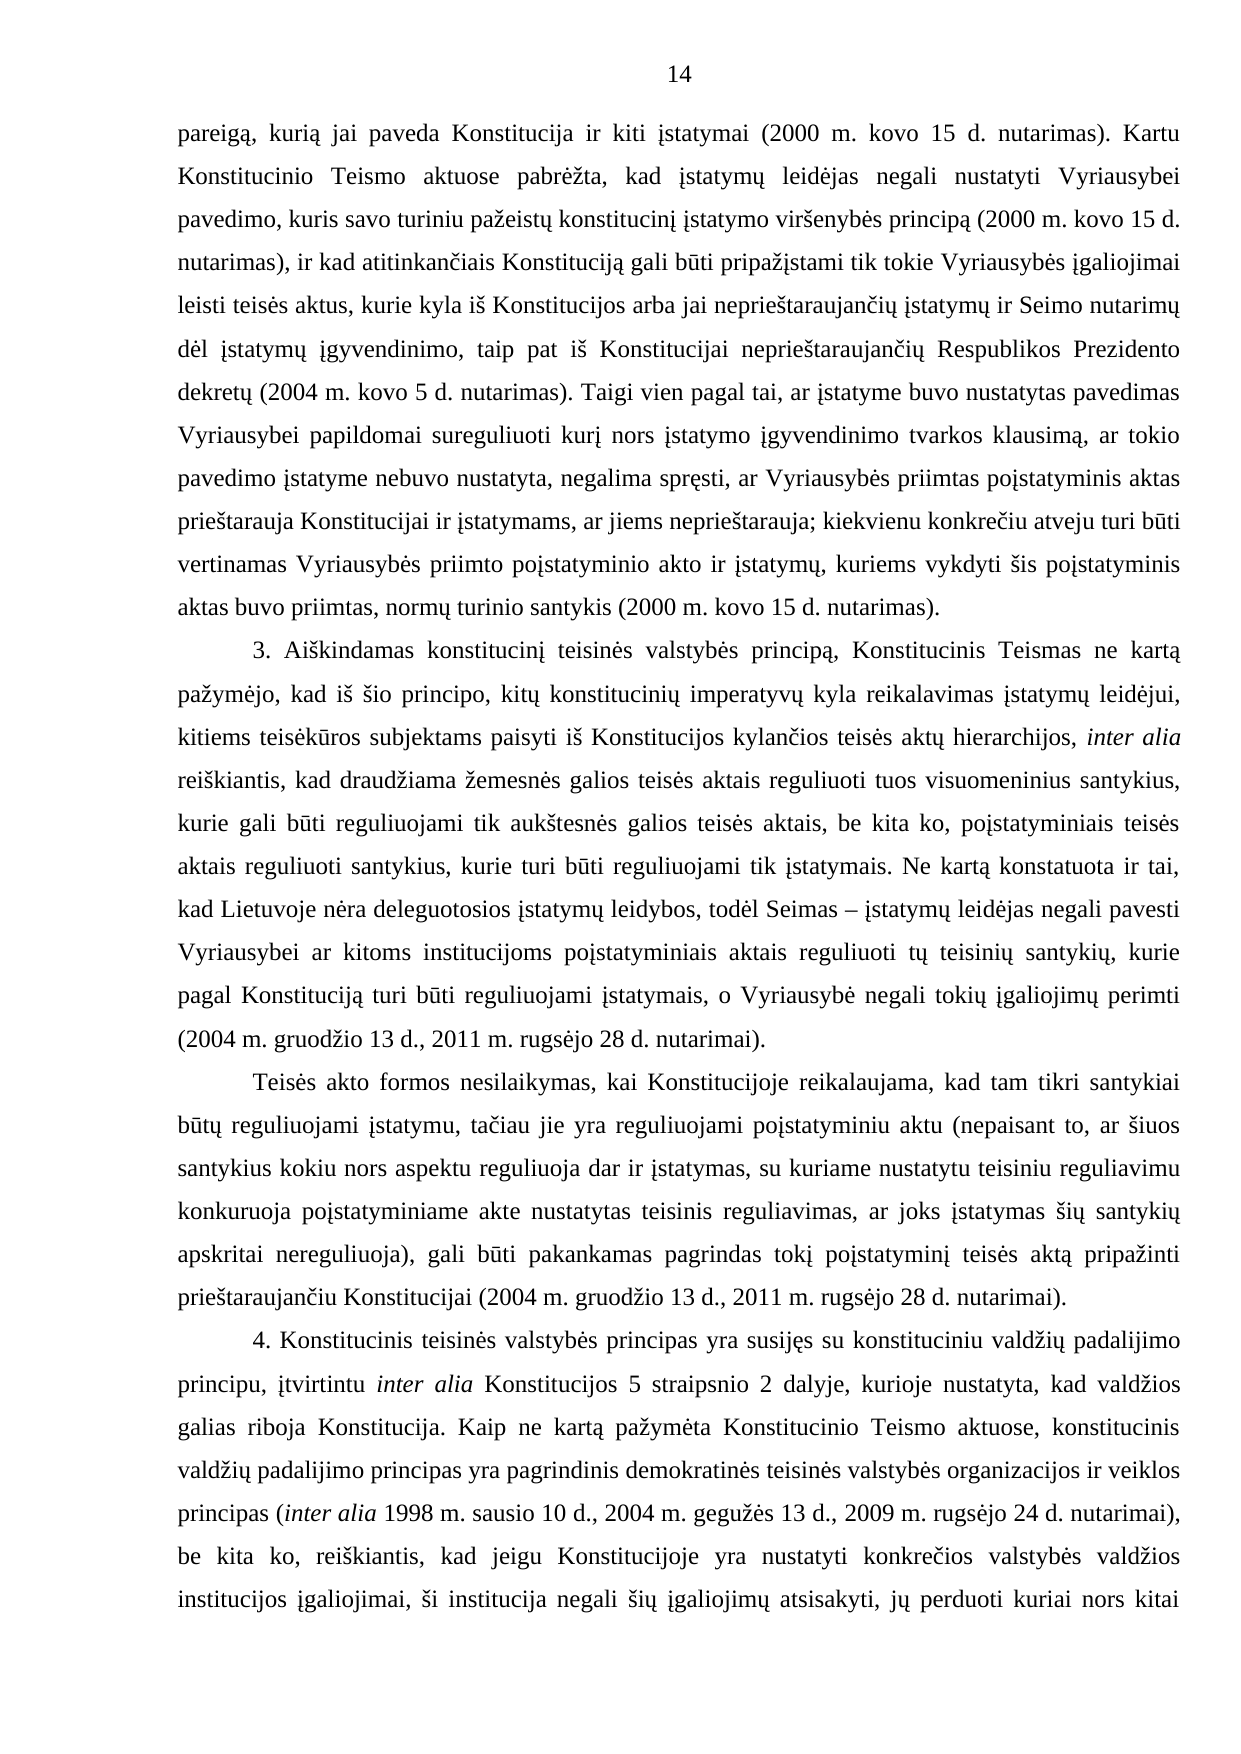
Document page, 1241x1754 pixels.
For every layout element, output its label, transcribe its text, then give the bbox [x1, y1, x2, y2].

text Teisės akto formos nesilaikymas, kai Konstitucijoje reikalaujama, kad tam tikri santykiai būtų reguliuojami įstatymu, tačiau jie yra reguliuojami poįstatyminiu aktu (nepaisant to, ar šiuos santykius kokiu nors aspektu reguliuoja dar ir įstatymas, su kuriame nustatytu teisiniu reguliavimu konkuruoja poįstatyminiame akte nustatytas teisinis reguliavimas, ar joks įstatymas šių santykių apskritai nereguliuoja), gali būti pakankamas pagrindas tokį poįstatyminį teisės aktą pripažinti prieštaraujančiu Konstitucijai (2004 m. gruodžio 13 d., 2011 m. rugsėjo 28 d. nutarimai). [177, 1067, 1181, 1311]
text 4. Konstitucinis teisinės valstybės principas yra susijęs su konstituciniu valdžių padalijimo principu, įtvirtintu inter alia Konstitucijos 5 straipsnio 2 dalyje, kurioje nustatyta, kad valdžios galias riboja Konstitucija. Kaip ne kartą pažymėta Konstitucinio Teismo aktuose, konstitucinis valdžių padalijimo principas yra pagrindinis demokratinės teisinės valstybės organizacijos ir veiklos principas (inter alia 1998 m. sausio 10 d., 2004 m. gegužės 13 d., 2009 m. rugsėjo 24 d. nutarimai), be kita ko, reiškiantis, kad jeigu Konstitucijoje yra nustatyti konkrečios valstybės valdžios institucijos įgaliojimai, ši institucija negali šių įgaliojimų atsisakyti, jų perduoti kuriai nors kitai [177, 1326, 1181, 1613]
text 3. Aiškindamas konstitucinį teisinės valstybės principą, Konstitucinis Teismas ne kartą pažymėjo, kad iš šio principo, kitų konstitucinių imperatyvų kyla reikalavimas įstatymų leidėjui, kitiems teisėkūros subjektams paisyti iš Konstitucijos kylančios teisės aktų hierarchijos, inter alia reiškiantis, kad draudžiama žemesnės galios teisės aktais reguliuoti tuos visuomeninius santykius, kurie gali būti reguliuojami tik aukštesnės galios teisės aktais, be kita ko, poįstatyminiais teisės aktais reguliuoti santykius, kurie turi būti reguliuojami tik įstatymais. Ne kartą konstatuota ir tai, kad Lietuvoje nėra deleguotosios įstatymų leidybos, todėl Seimas – įstatymų leidėjas negali pavesti Vyriausybei ar kitoms institucijoms poįstatyminiais aktais reguliuoti tų teisinių santykių, kurie pagal Konstituciją turi būti reguliuojami įstatymais, o Vyriausybė negali tokių įgaliojimų perimti (2004 m. gruodžio 13 d., 2011 m. rugsėjo 28 d. nutarimai). [177, 636, 1181, 1052]
text pareigą, kurią jai paveda Konstitucija ir kiti įstatymai (2000 m. kovo 15 d. nutarimas). Kartu Konstitucinio Teismo aktuose pabrėžta, kad įstatymų leidėjas negali nustatyti Vyriausybei pavedimo, kuris savo turiniu pažeistų konstitucinį įstatymo viršenybės principą (2000 m. kovo 15 d. nutarimas), ir kad atitinkančiais Konstituciją gali būti pripažįstami tik tokie Vyriausybės įgaliojimai leisti teisės aktus, kurie kyla iš Konstitucijos arba jai neprieštaraujančių įstatymų ir Seimo nutarimų dėl įstatymų įgyvendinimo, taip pat iš Konstitucijai neprieštaraujančių Respublikos Prezidento dekretų (2004 m. kovo 5 d. nutarimas). Taigi vien pagal tai, ar įstatyme buvo nustatytas pavedimas Vyriausybei papildomai sureguliuoti kurį nors įstatymo įgyvendinimo tvarkos klausimą, ar tokio pavedimo įstatyme nebuvo nustatyta, negalima spręsti, ar Vyriausybės priimtas poįstatyminis aktas prieštarauja Konstitucijai ir įstatymams, ar jiems neprieštarauja; kiekvienu konkrečiu atveju turi būti vertinamas Vyriausybės priimto poįstatyminio akto ir įstatymų, kuriems vykdyti šis poįstatyminis aktas buvo priimtas, normų turinio santykis (2000 m. kovo 15 d. nutarimas). [177, 118, 1181, 621]
